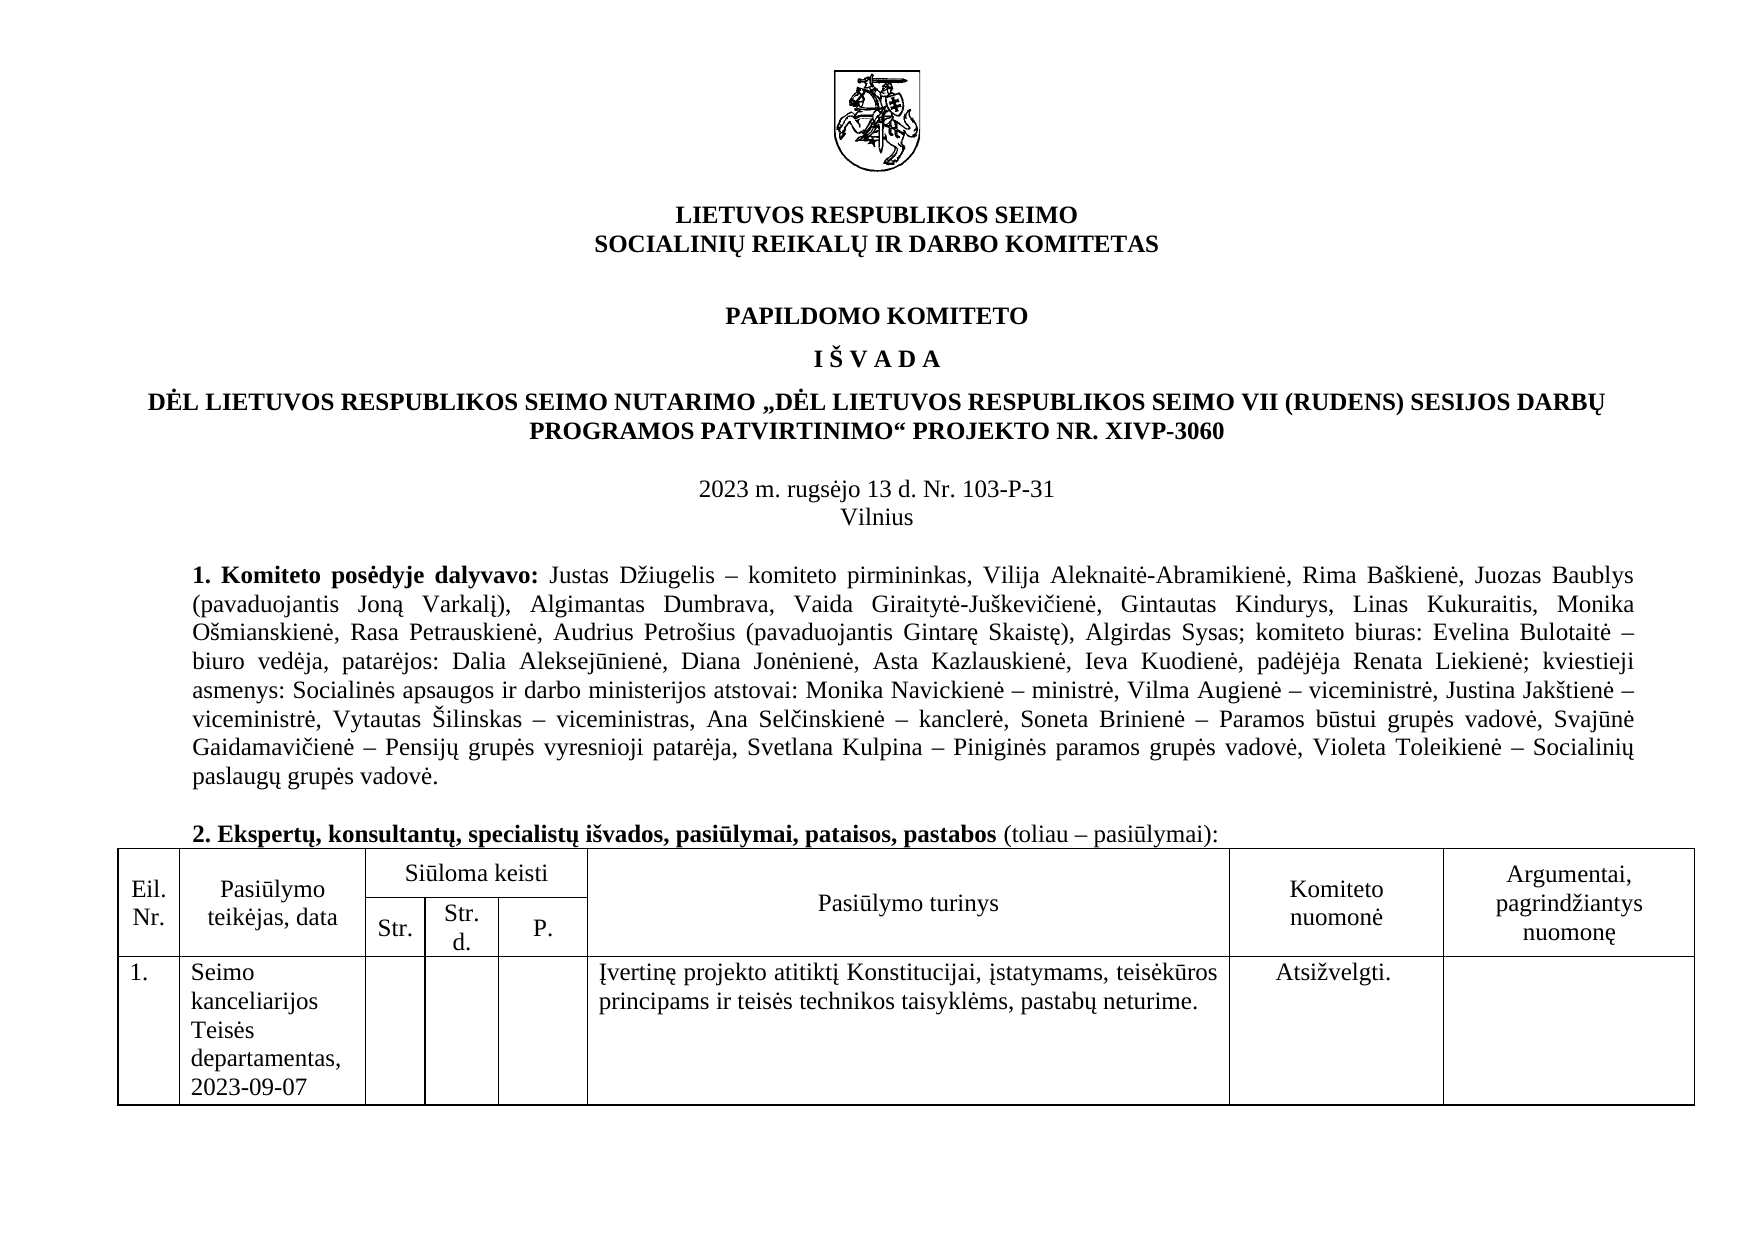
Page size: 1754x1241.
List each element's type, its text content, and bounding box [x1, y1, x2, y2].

table_cell Seimo kanceliarijos Teisės departamentas, 2023-09-07 [180, 957, 365, 1104]
text LIETUVOS RESPUBLIKOS SEIMO [118, 201, 1635, 229]
text Vilnius [118, 502, 1635, 531]
table_header Pasiūlymo teikėjas, data [180, 849, 365, 956]
table_cell Str. [366, 898, 424, 956]
table_header Eil. Nr. [119, 849, 179, 956]
table_header Komiteto nuomonė [1230, 849, 1443, 956]
subtitle PAPILDOMO KOMITETO [118, 301, 1635, 330]
table_header Argumentai, pagrindžiantys nuomonę [1444, 849, 1694, 956]
table_cell P. [499, 898, 587, 956]
subtitle DĖL LIETUVOS RESPUBLIKOS SEIMO NUTARIMO „DĖL LIETUVOS RESPUBLIKOS SEIMO VII (RUDENS) SESIJOS DARBŲ PROGRAMOS PATVIRTINIMO“ PROJEKTO NR. XIVP-3060 [118, 387, 1635, 445]
subtitle SOCIALINIŲ REIKALŲ IR DARBO KOMITETAS [118, 229, 1635, 258]
table_cell Įvertinę projekto atitiktį Konstitucijai, įstatymams, teisėkūros principams ir teisės technikos taisyklėms, pastabų neturime. [588, 957, 1229, 1104]
table_header Siūloma keisti [366, 849, 587, 897]
table_cell [426, 957, 498, 1104]
table_cell Str. d. [426, 898, 498, 956]
text 2023 m. rugsėjo 13 d. Nr. 103-P-31 [118, 474, 1635, 502]
subtitle I Š V A D A [118, 344, 1635, 373]
table_header Pasiūlymo turinys [588, 849, 1229, 956]
table_cell [1444, 957, 1694, 1104]
table_cell [366, 957, 424, 1104]
text 1. Komiteto posėdyje dalyvavo: Justas Džiugelis – komiteto pirmininkas, Vilija Aleknaitė-Abramikienė, Rima Baškienė, Juozas Baublys (pavaduojantis Joną Varkalį), Algimantas Dumbrava, Vaida Giraitytė-Juškevičienė, Gintautas Kindurys, Linas Kukuraitis, Monika Ošmianskienė, Rasa Petrauskienė, Audrius Petrošius (pavaduojantis Gintarę Skaistę), Algirdas Sysas; komiteto biuras: Evelina Bulotaitė – biuro vedėja, patarėjos: Dalia Aleksejūnienė, Diana Jonėnienė, Asta Kazlauskienė, Ieva Kuodienė, padėjėja Renata Liekienė; kviestieji asmenys: Socialinės apsaugos ir darbo ministerijos atstovai: Monika Navickienė – ministrė, Vilma Augienė – viceministrė, Justina Jakštienė – viceministrė, Vytautas Šilinskas – viceministras, Ana Selčinskienė – kanclerė, Soneta Brinienė – Paramos būstui grupės vadovė, Svajūnė Gaidamavičienė – Pensijų grupės vyresnioji patarėja, Svetlana Kulpina – Piniginės paramos grupės vadovė, Violeta Toleikienė – Socialinių paslaugų grupės vadovė. [192, 560, 1635, 790]
table_cell 1. [119, 957, 179, 1104]
table_cell Atsižvelgti. [1230, 957, 1443, 1104]
subtitle 2. Ekspertų, konsultantų, specialistų išvados, pasiūlymai, pataisos, pastabos (toliau – pasiūlymai): [118, 819, 1635, 847]
table_cell [499, 957, 587, 1104]
